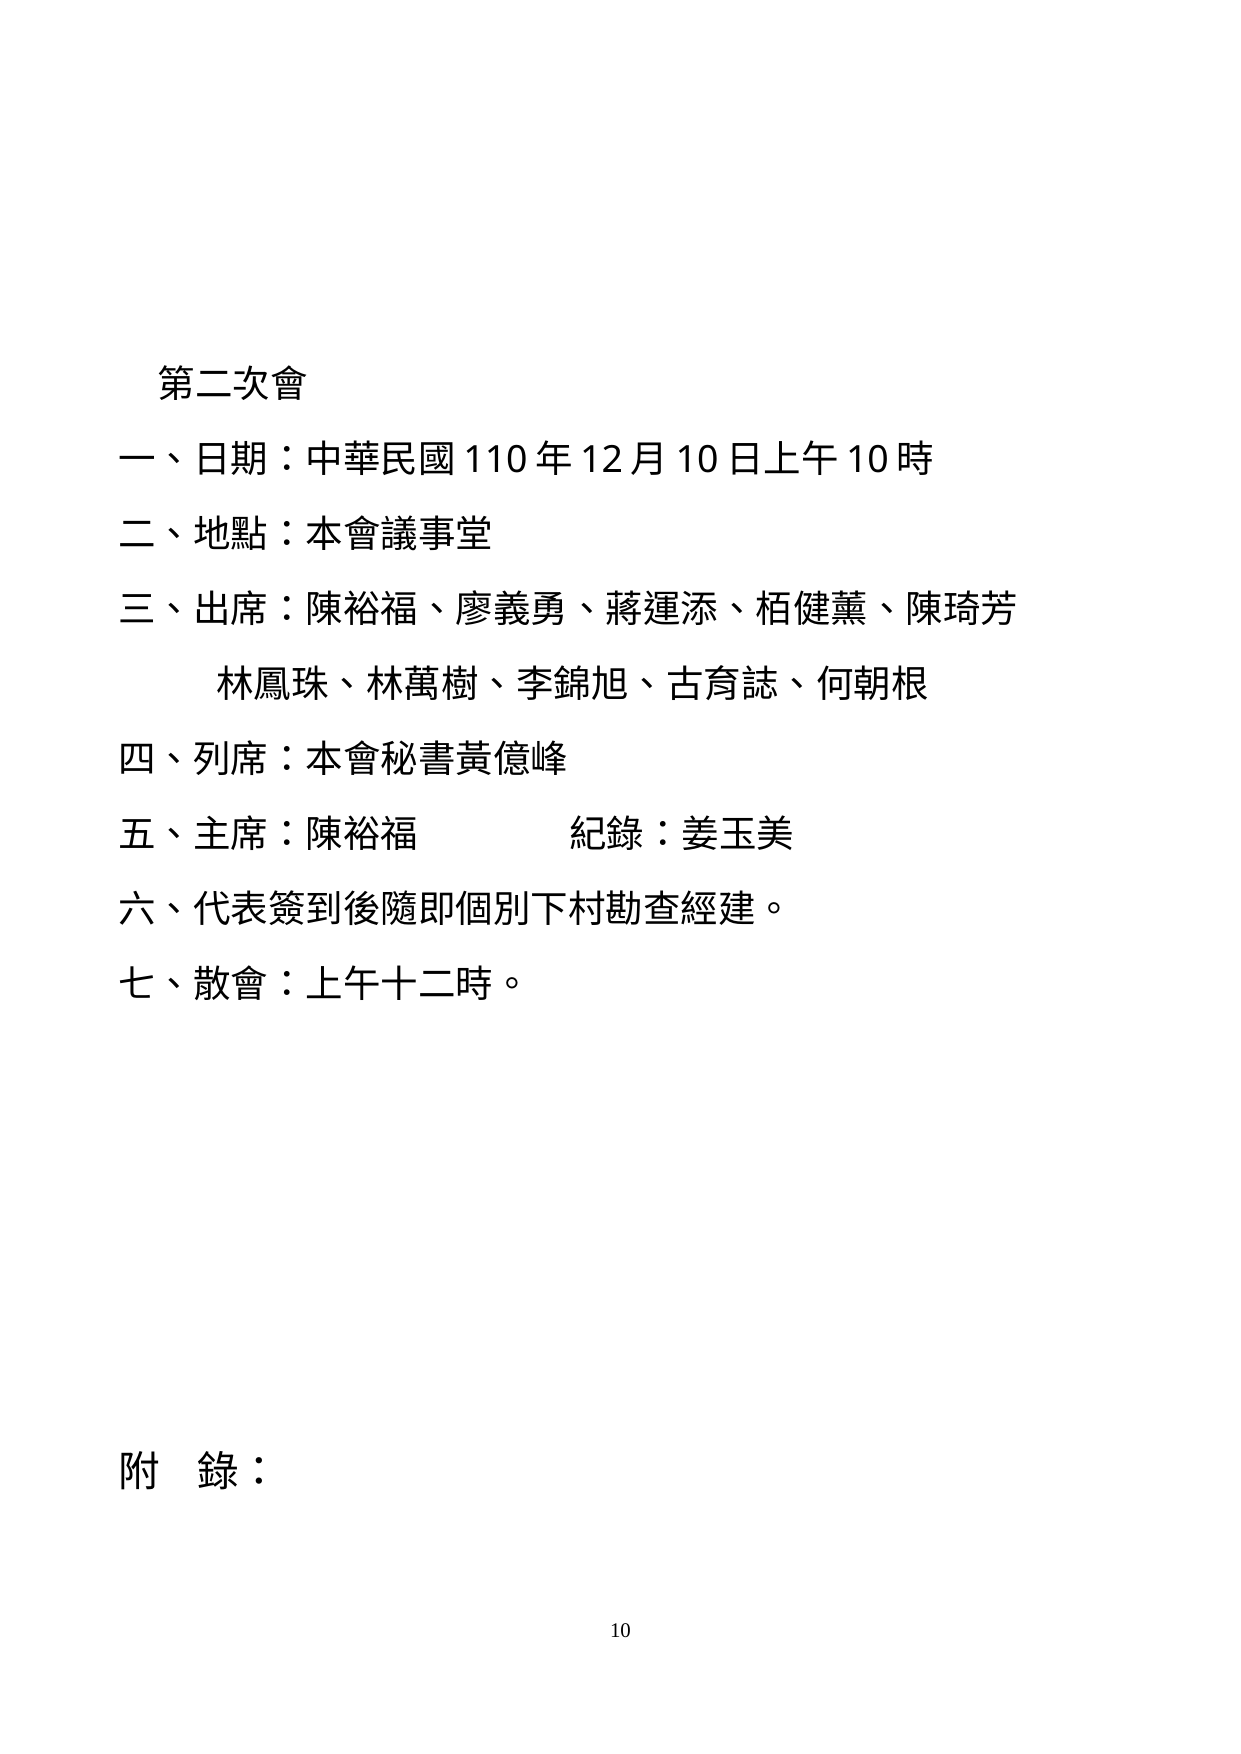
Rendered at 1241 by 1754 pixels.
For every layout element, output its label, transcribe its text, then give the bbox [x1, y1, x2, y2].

text 五、主席：陳裕福 紀錄：姜玉美 [118, 793, 1131, 868]
text 附 錄： [118, 1431, 1131, 1506]
text 二、地點：本會議事堂 [118, 493, 1131, 568]
text 七、散會：上午十二時。 [118, 943, 1131, 1018]
text 三、出席：陳裕福、廖義勇、蔣運添、栢健薰、陳琦芳 [118, 568, 1131, 643]
text 一、日期：中華民國110年12月10日上午10時 [118, 418, 1131, 493]
text 六、代表簽到後隨即個別下村勘查經建。 [118, 868, 1131, 943]
text 四、列席：本會秘書黃億峰 [118, 718, 1131, 793]
text 林鳳珠、林萬樹、李錦旭、古育誌、何朝根 [118, 643, 1131, 718]
text 第二次會 [118, 343, 1131, 418]
